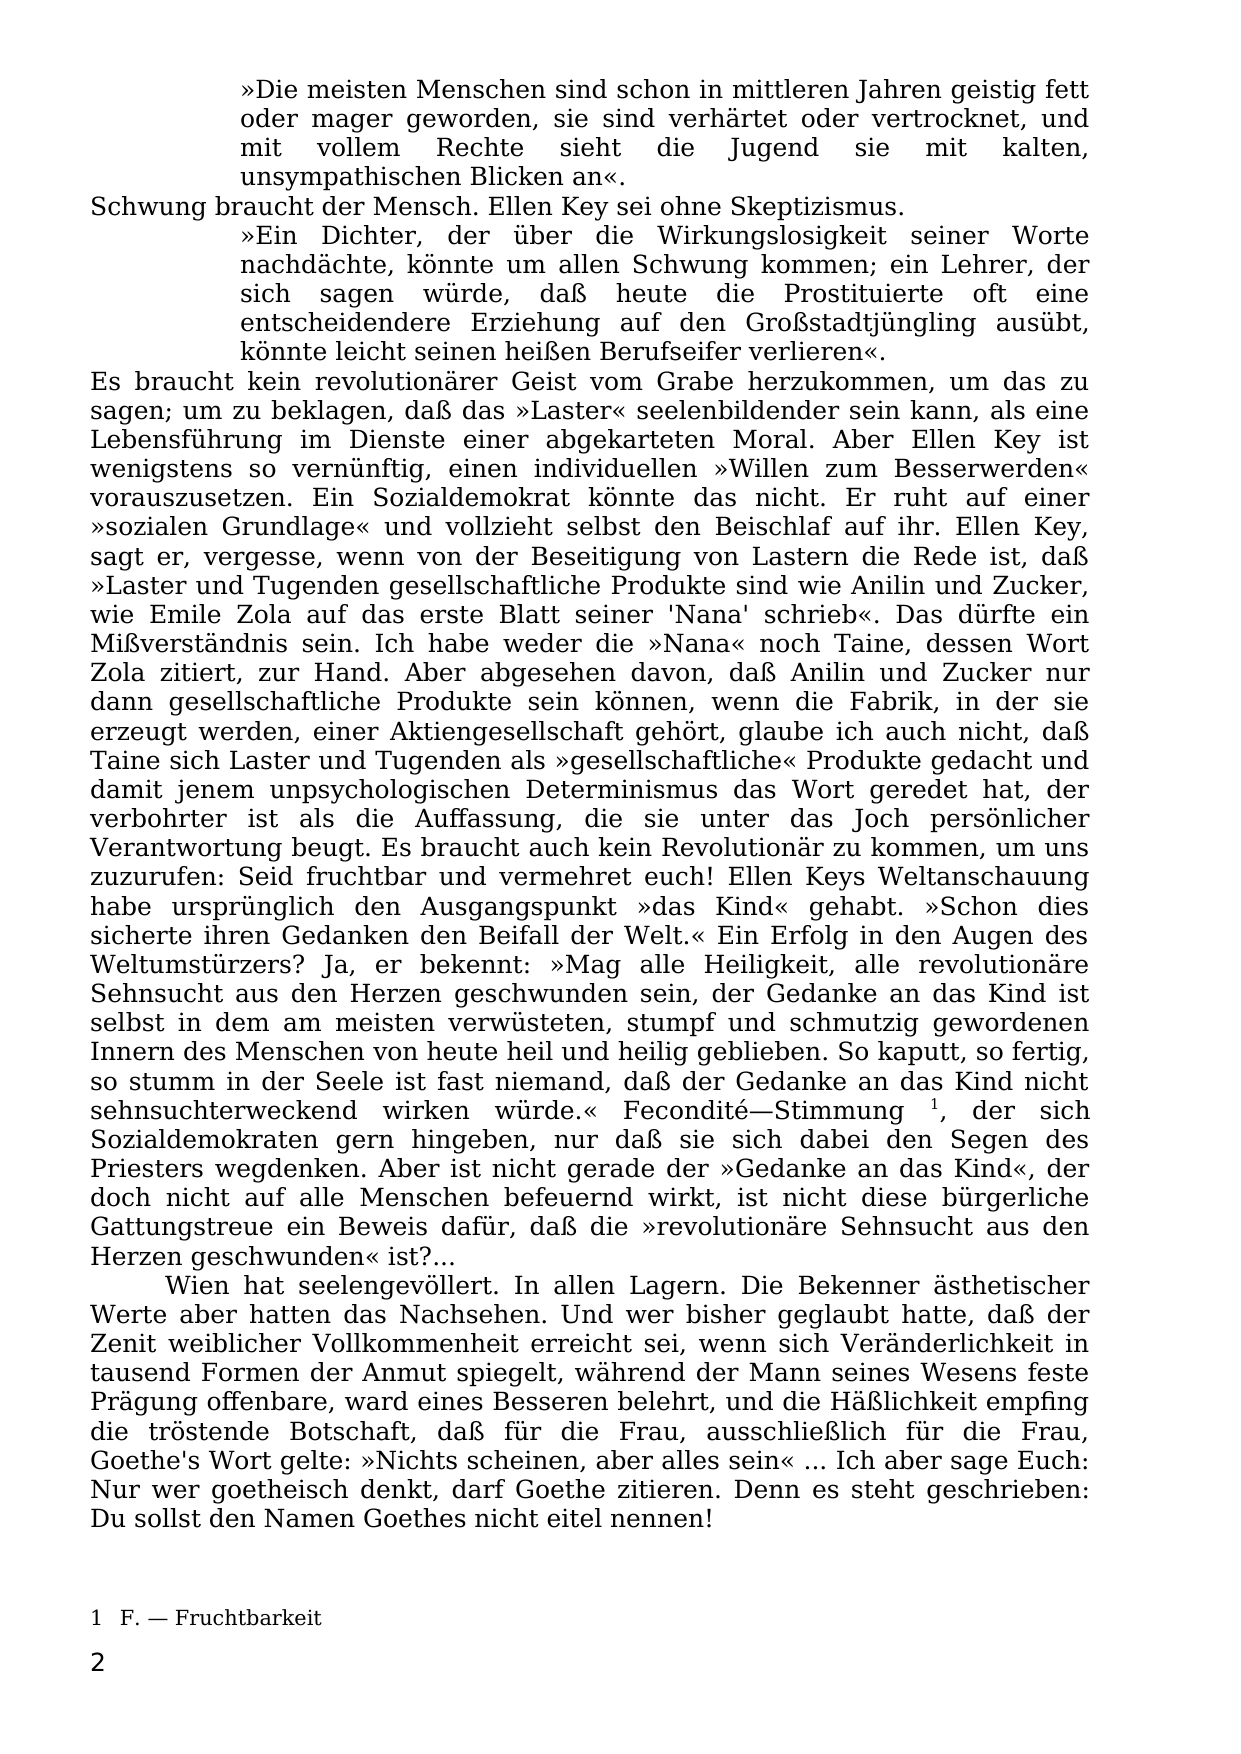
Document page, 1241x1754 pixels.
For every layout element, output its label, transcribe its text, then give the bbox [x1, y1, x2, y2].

text Wien hat seelengevöllert. In allen Lagern. Die Bekenner ästhetischer Werte aber hatten das Nachsehen. Und wer bisher geglaubt hatte, daß der Zenit weiblicher Vollkommenheit erreicht sei, wenn sich Veränderlichkeit in tausend Formen der Anmut spiegelt, während der Mann seines Wesens feste Prägung offenbare, ward eines Besseren belehrt, und die Häßlichkeit empfing die tröstende Botschaft, daß für die Frau, ausschließlich für die Frau, Goethe's Wort gelte: »Nichts scheinen, aber alles sein« ... Ich aber sage Euch: Nur wer goetheisch denkt, darf Goethe zitieren. Denn es steht geschrieben: Du sollst den Namen Goethes nicht eitel nennen! [90, 1271, 1091, 1533]
text Es braucht kein revolutionärer Geist vom Grabe herzukommen, um das zu sagen; um zu beklagen, daß das »Laster« seelenbildender sein kann, als eine Lebensführung im Dienste einer abgekarteten Moral. Aber Ellen Key ist wenigstens so vernünftig, einen individuellen »Willen zum Besserwerden« vorauszusetzen. Ein Sozialdemokrat könnte das nicht. Er ruht auf einer »sozialen Grundlage« und vollzieht selbst den Beischlaf auf ihr. Ellen Key, sagt er, vergesse, wenn von der Beseitigung von Lastern die Rede ist, daß »Laster und Tugenden gesellschaftliche Produkte sind wie Anilin und Zucker, wie Emile Zola auf das erste Blatt seiner 'Nana' schrieb«. Das dürfte ein Mißverständnis sein. Ich habe weder die »Nana« noch Taine, dessen Wort Zola zitiert, zur Hand. Aber abgesehen davon, daß Anilin und Zucker nur dann gesellschaftliche Produkte sein können, wenn die Fabrik, in der sie erzeugt werden, einer Aktiengesellschaft gehört, glaube ich auch nicht, daß Taine sich Laster und Tugenden als »gesellschaftliche« Produkte gedacht und damit jenem unpsychologischen Determinismus das Wort geredet hat, der verbohrter ist als die Auffassung, die sie unter das Joch persönlicher Verantwortung beugt. Es braucht auch kein Revolutionär zu kommen, um uns zuzurufen: Seid fruchtbar und vermehret euch! Ellen Keys Weltanschauung habe ursprünglich den Ausgangspunkt »das Kind« gehabt. »Schon dies sicherte ihren Gedanken den Beifall der Welt.« Ein Erfolg in den Augen des Weltumstürzers? Ja, er bekennt: »Mag alle Heiligkeit, alle revolutionäre Sehnsucht aus den Herzen geschwunden sein, der Gedanke an das Kind ist selbst in dem am meisten verwüsteten, stumpf und schmutzig gewordenen Innern des Menschen von heute heil und heilig geblieben. So kaputt, so fertig, so stumm in der Seele ist fast niemand, daß der Gedanke an das Kind nicht sehnsuchterweckend wirken würde.« Fecondité—Stimmung , der sich Sozialdemokraten gern hingeben, nur daß sie sich dabei den Segen des Priesters wegdenken. Aber ist nicht gerade der »Gedanke an das Kind«, der doch nicht auf alle Menschen befeuernd wirkt, ist nicht diese bürgerliche Gattungstreue ein Beweis dafür, daß die »revolutionäre Sehnsucht aus den Herzen geschwunden« ist?... [90, 367, 1091, 1271]
text F. — Fruchtbarkeit [90, 1606, 1091, 1631]
text Schwung braucht der Mensch. Ellen Key sei ohne Skeptizismus. [90, 192, 1091, 221]
text »Die meisten Menschen sind schon in mittleren Jahren geistig fett oder mager geworden, sie sind verhärtet oder vertrocknet, und mit vollem Rechte sieht die Jugend sie mit kalten, unsympathischen Blicken an«. [240, 75, 1091, 192]
text »Ein Dichter, der über die Wirkungslosigkeit seiner Worte nachdächte, könnte um allen Schwung kommen; ein Lehrer, der sich sagen würde, daß heute die Prostituierte oft eine entscheidendere Erziehung auf den Großstadtjüngling ausübt, könnte leicht seinen heißen Berufseifer verlieren«. [240, 221, 1091, 367]
